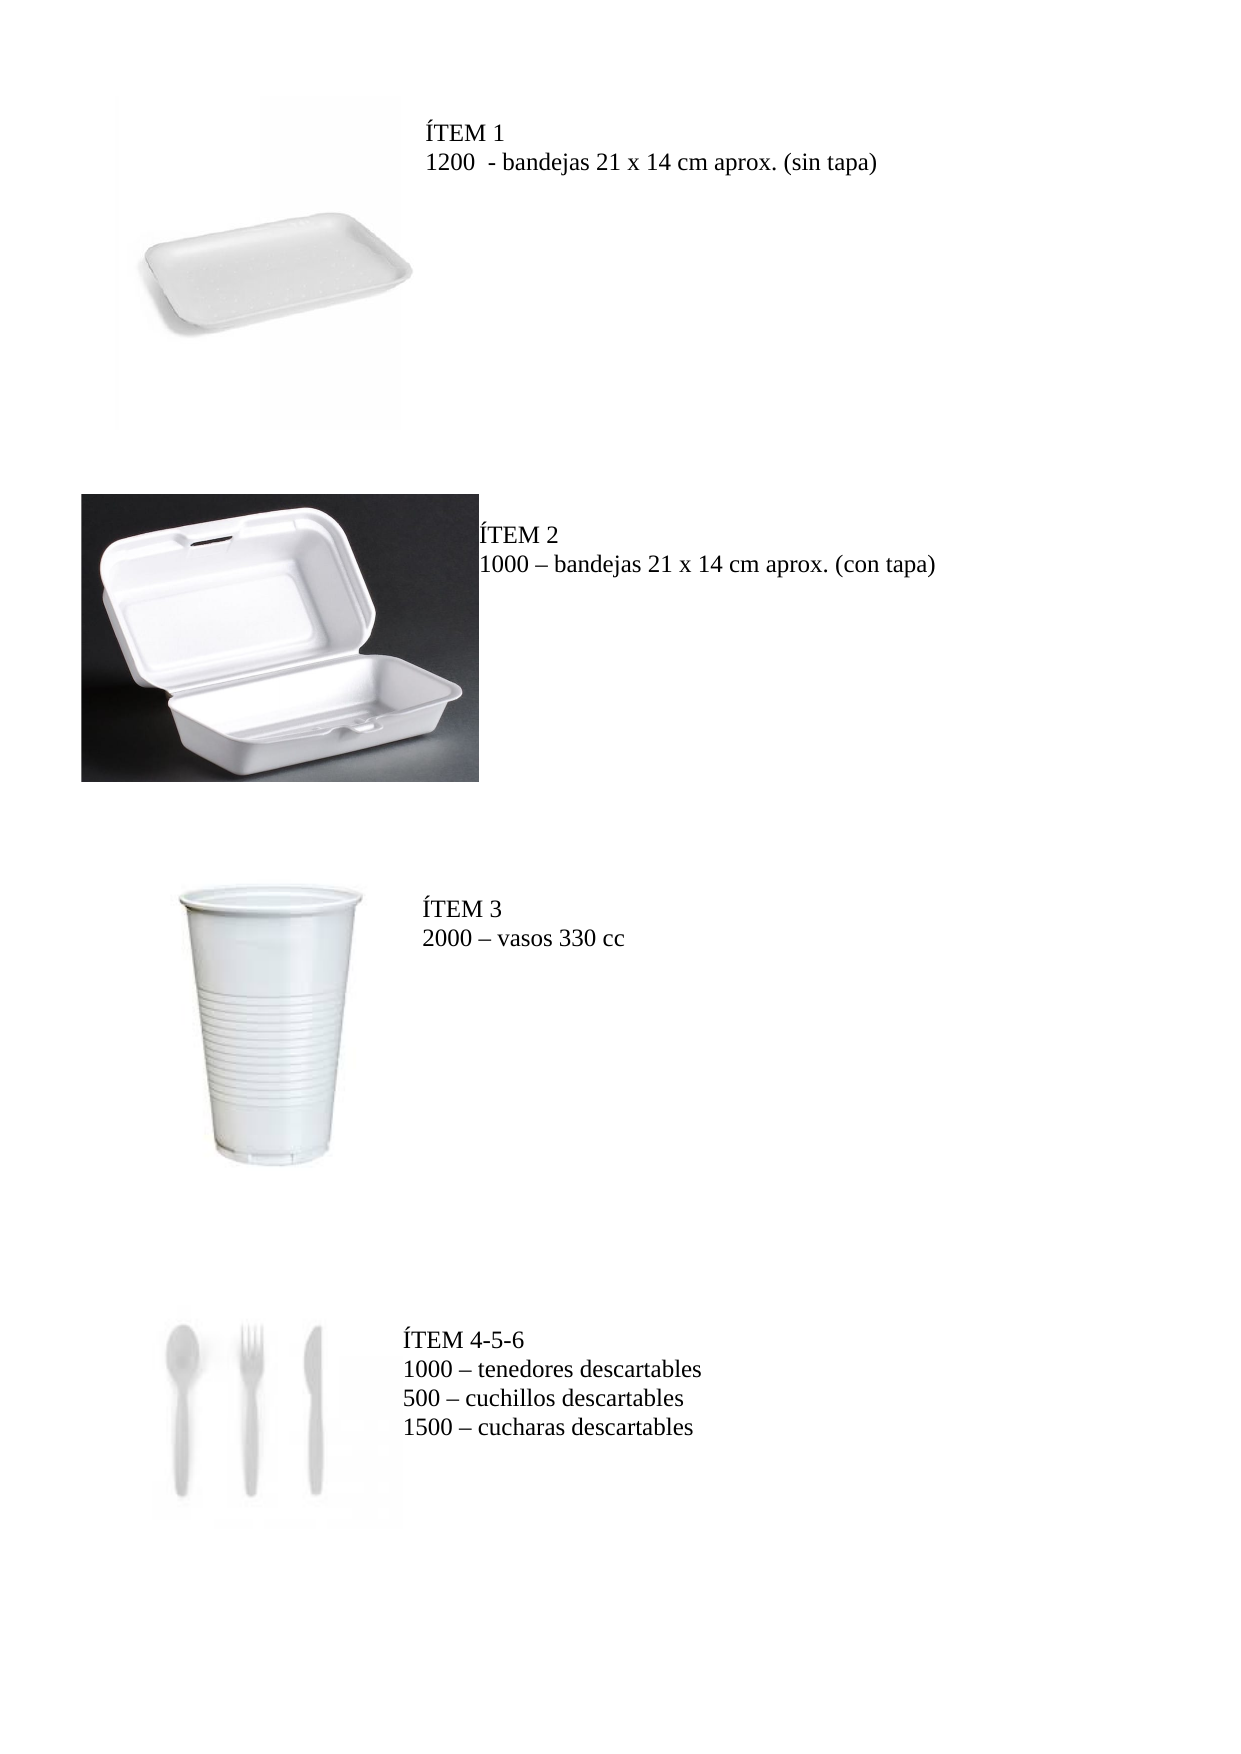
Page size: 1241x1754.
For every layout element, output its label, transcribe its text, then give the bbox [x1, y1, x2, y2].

text ÍTEM 1 [426, 118, 1122, 147]
text ÍTEM 2 [479, 521, 1122, 549]
text 1200 - bandejas 21 x 14 cm aprox. (sin tapa) [426, 147, 1122, 176]
text 1000 – tenedores descartables [403, 1354, 1122, 1383]
picture [113, 96, 426, 430]
picture [116, 873, 423, 1180]
text 1000 – bandejas 21 x 14 cm aprox. (con tapa) [479, 549, 1122, 578]
text ÍTEM 3 [423, 894, 1122, 923]
text 1500 – cucharas descartables [403, 1412, 1122, 1441]
text ÍTEM 4-5-6 [403, 1326, 1122, 1354]
picture [90, 1294, 403, 1529]
text 500 – cuchillos descartables [403, 1383, 1122, 1412]
picture [81, 494, 479, 782]
text 2000 – vasos 330 cc [423, 923, 1122, 952]
